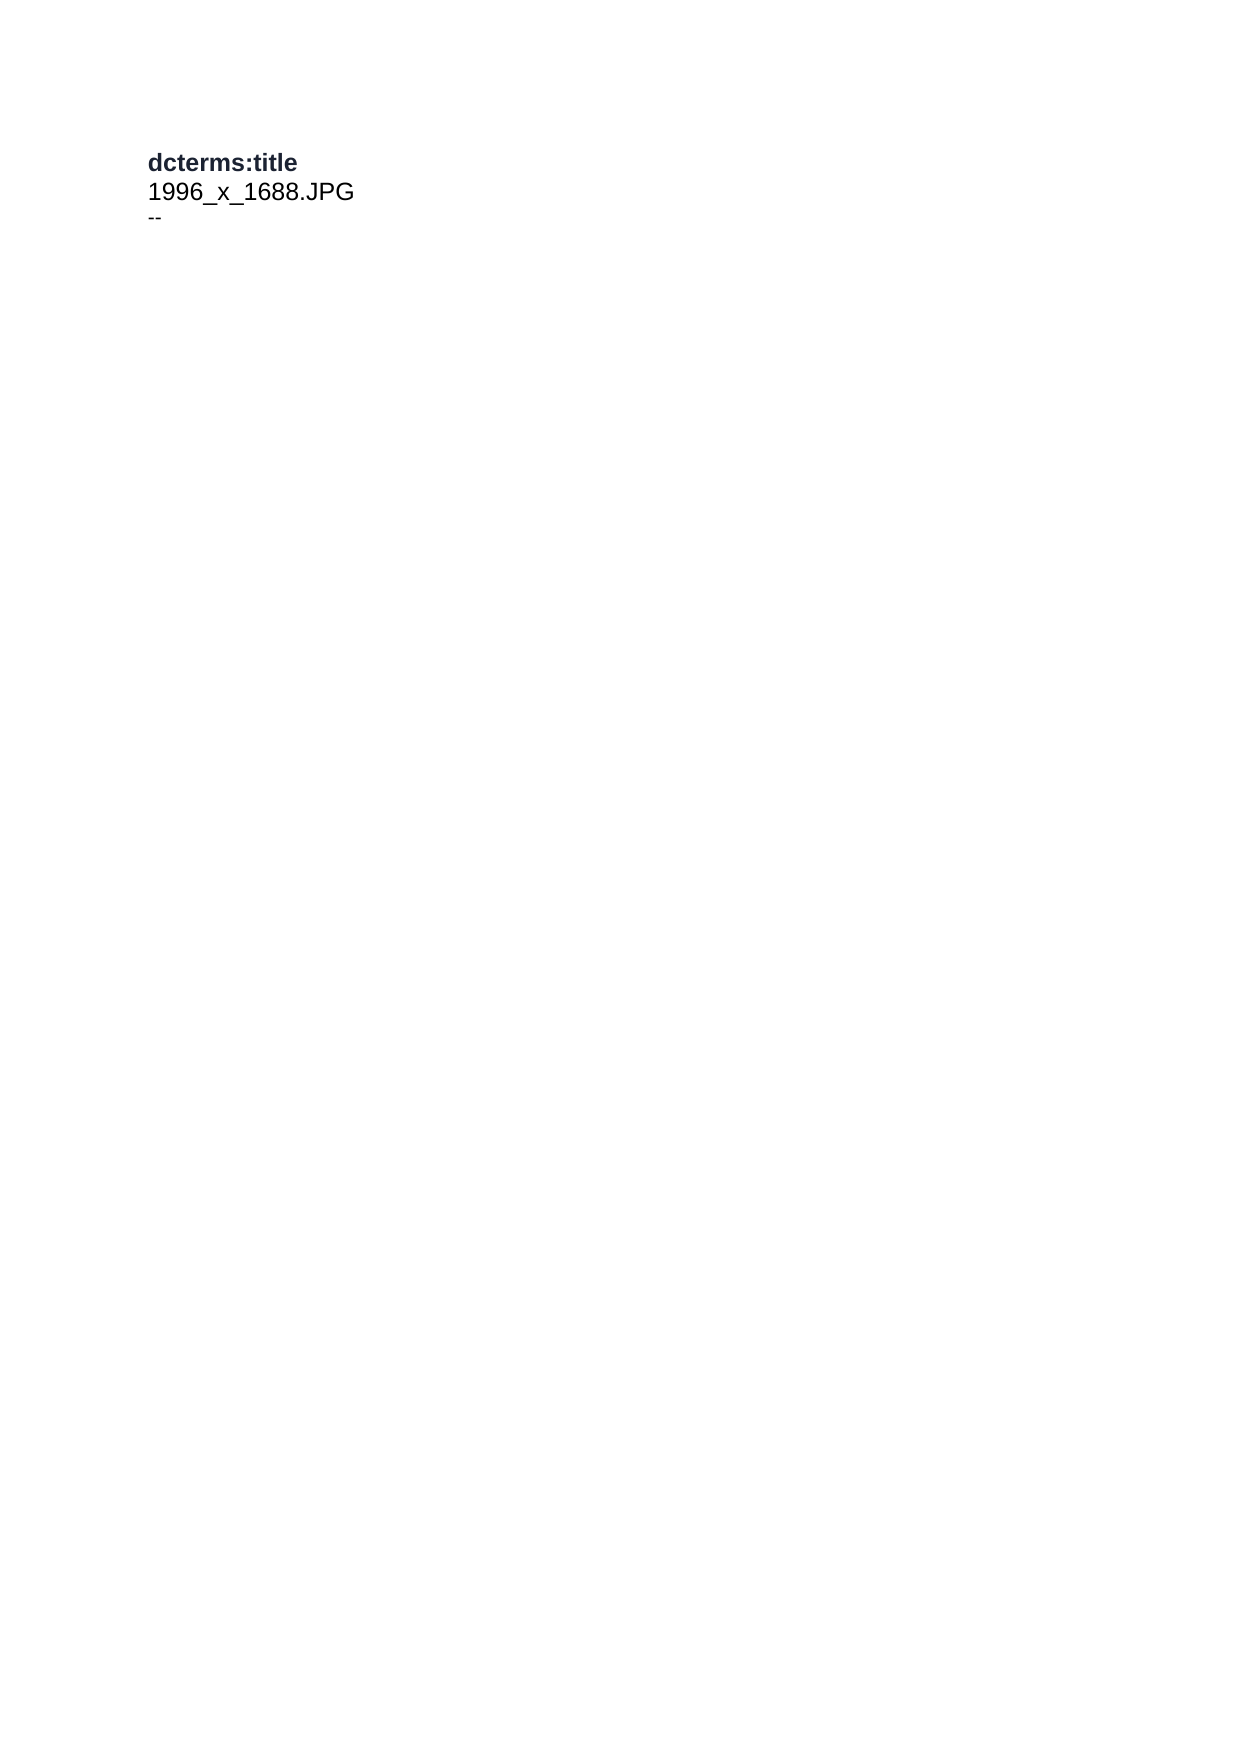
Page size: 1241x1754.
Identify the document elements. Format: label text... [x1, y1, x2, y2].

text dcterms:title [148, 148, 1092, 176]
text -- [148, 205, 1092, 229]
text 1996_x_1688.JPG [148, 176, 1092, 205]
